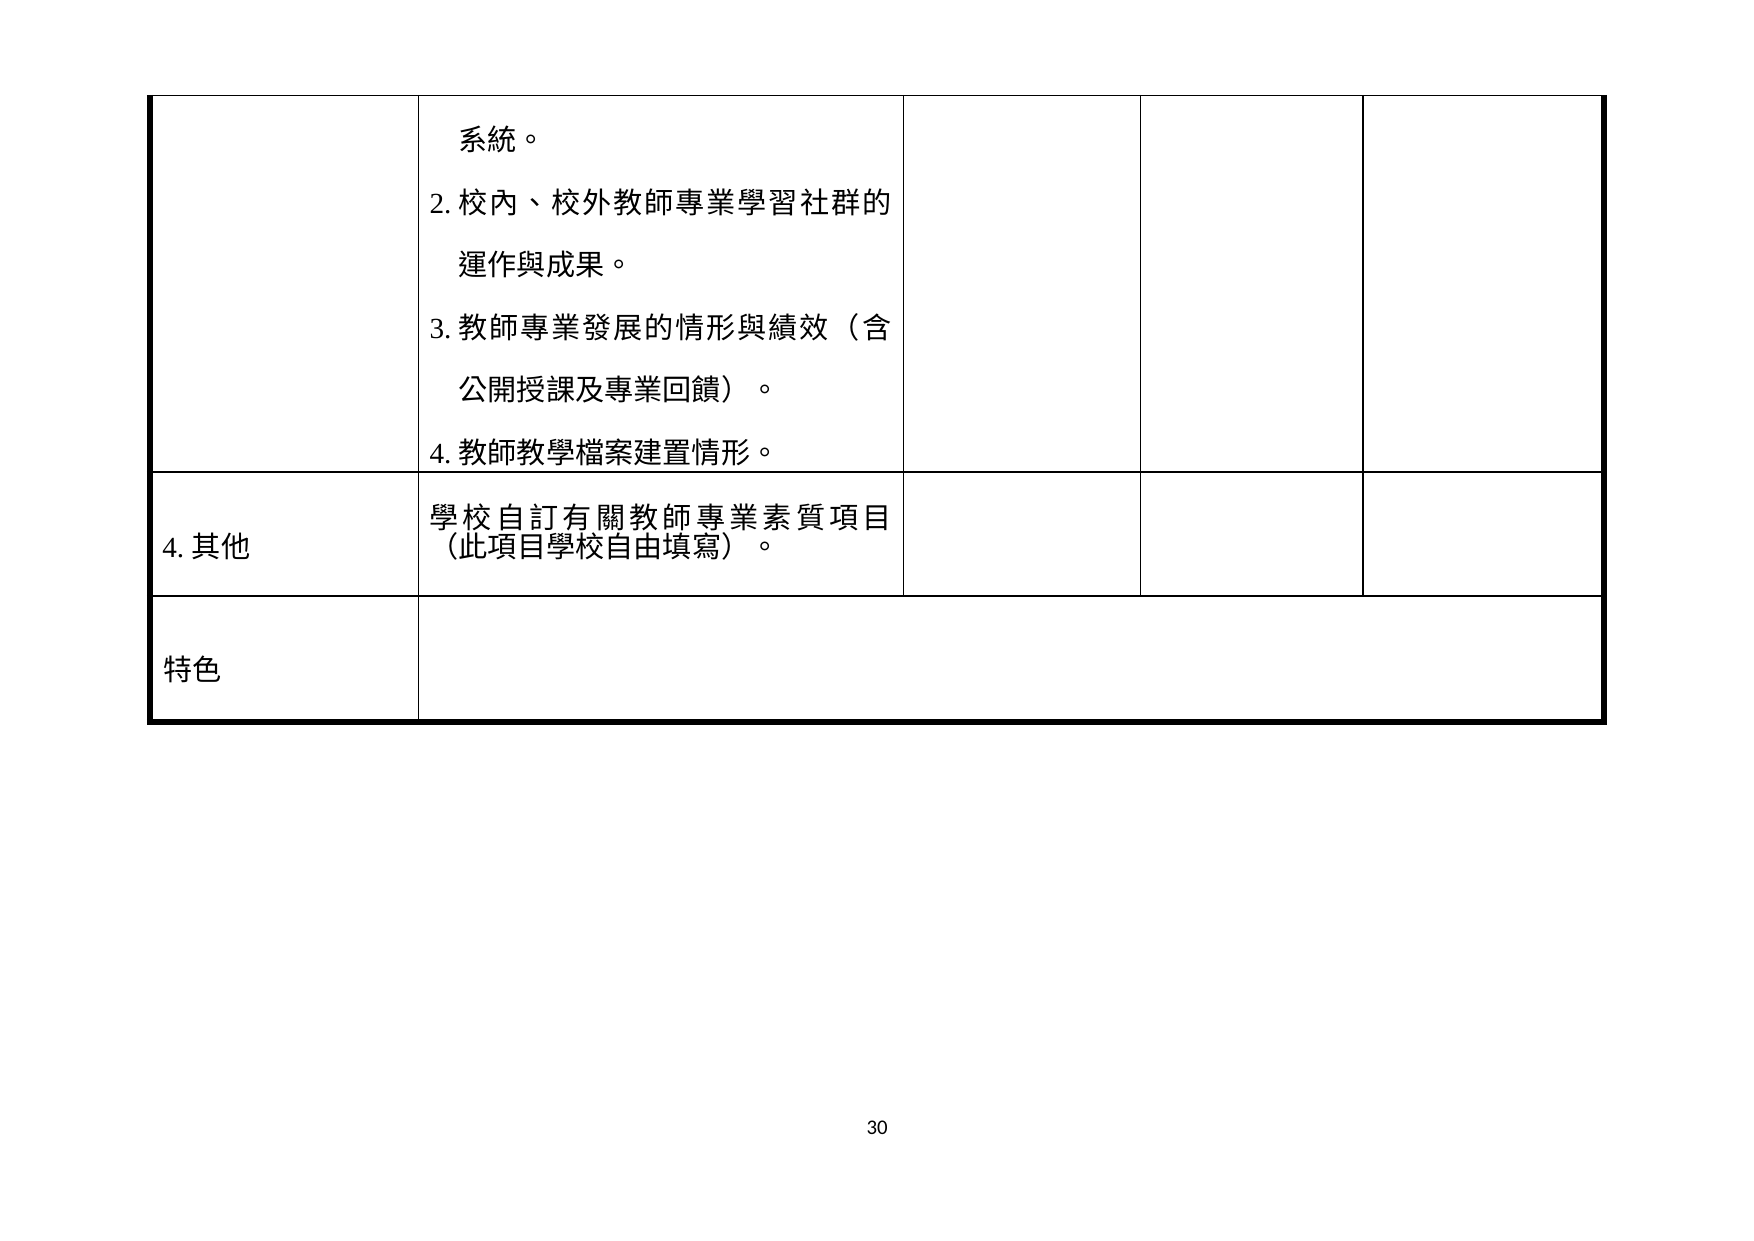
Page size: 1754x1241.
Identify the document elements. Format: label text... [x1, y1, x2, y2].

table_cell [1364, 96, 1601, 471]
table_cell [904, 473, 1140, 595]
table_cell [419, 597, 1601, 719]
table_cell 其他 [153, 473, 418, 595]
table_cell [1364, 473, 1601, 595]
table_cell [153, 96, 418, 471]
table_cell [1141, 96, 1362, 471]
table_cell [1141, 473, 1362, 595]
table_cell 教師專業發展計畫之內容與支持系統。 校內、校外教師專業學習社群的運作與成果。 教師專業發展的情形與績效（含公開授課及專業回饋）。 教師教學檔案建置情形。 [419, 96, 903, 471]
table_cell 學校自訂有關教師專業素質項目（此項目學校自由填寫）。 [419, 473, 903, 595]
table_cell 特色 [153, 597, 418, 719]
table_cell [904, 96, 1140, 471]
